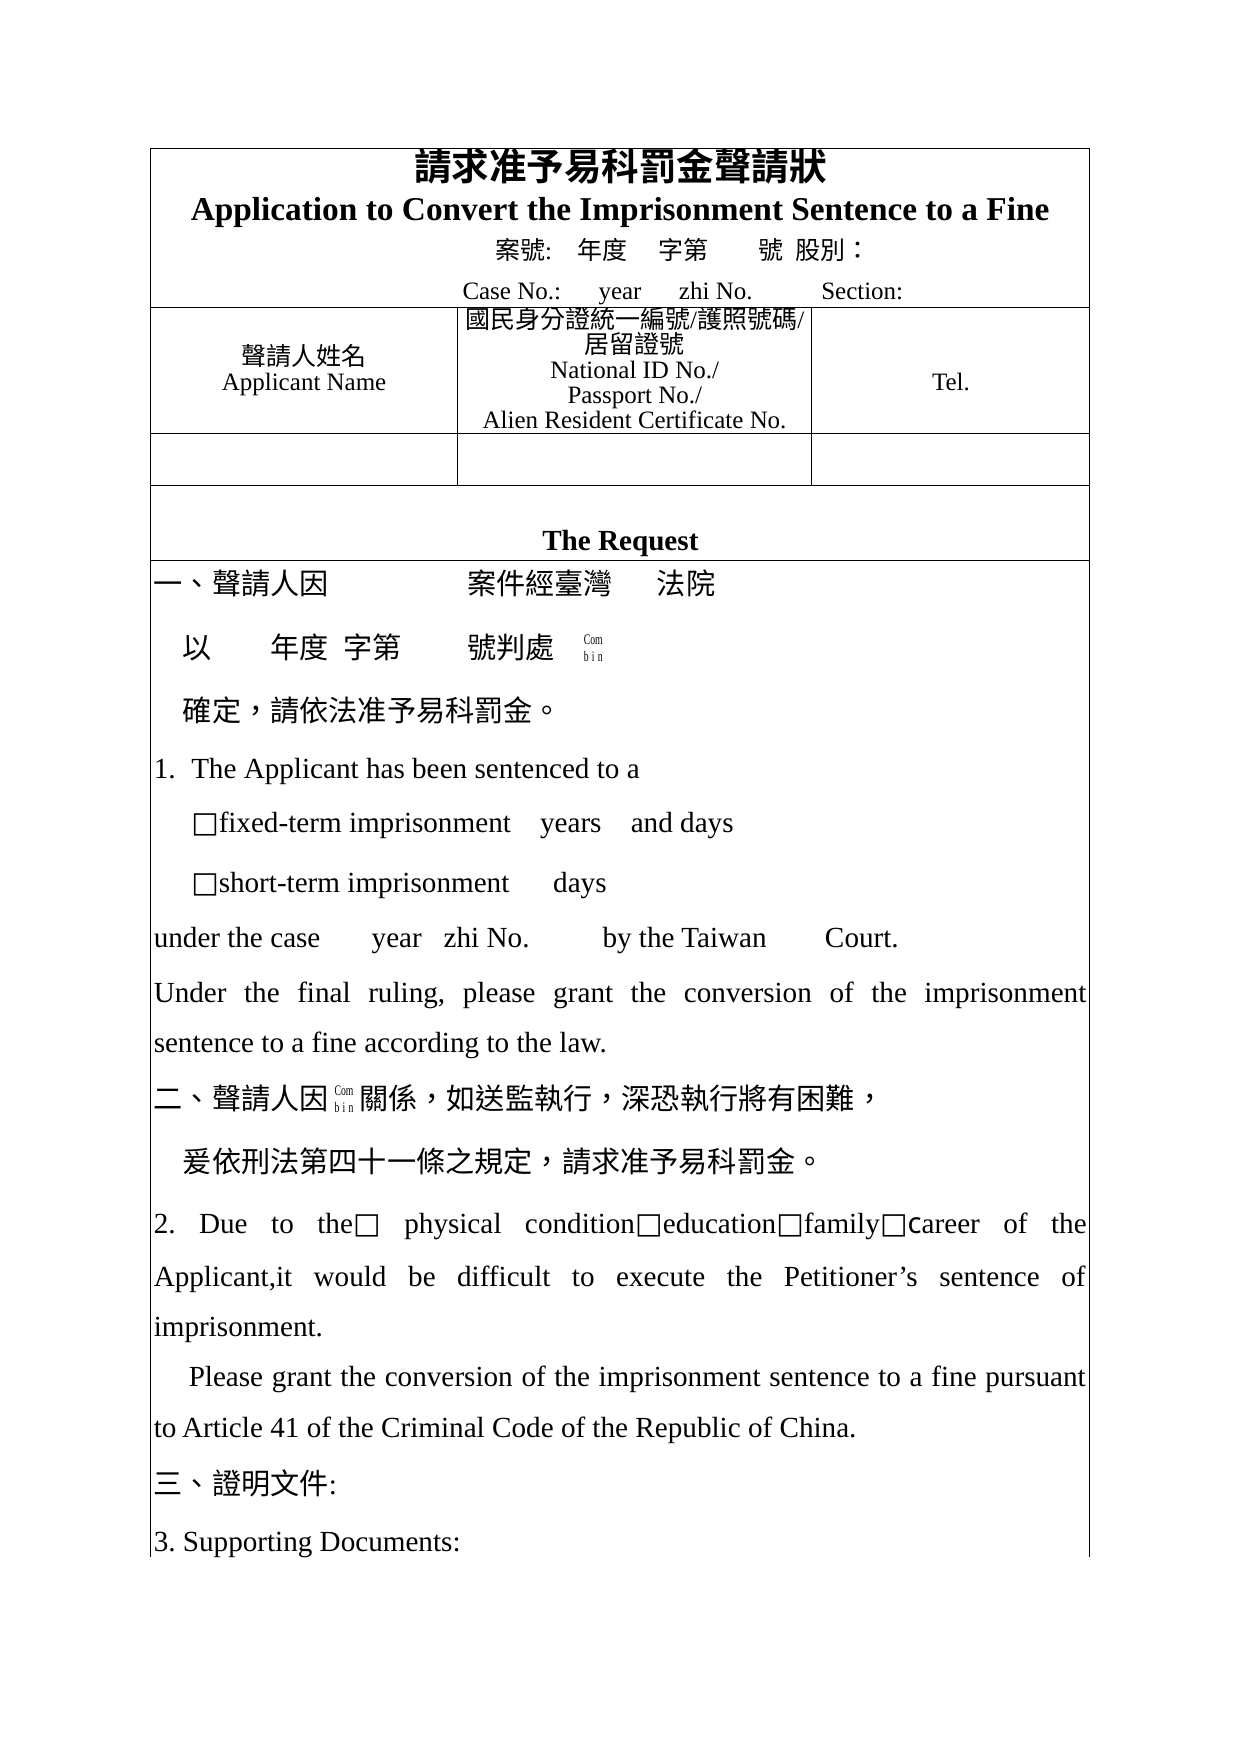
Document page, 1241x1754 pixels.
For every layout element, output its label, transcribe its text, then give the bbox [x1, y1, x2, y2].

table_cell 一、聲請人因 案件經臺灣 法院 以 年度 字第 號判處 Combin 確定，請依法准予易科罰金。 The Applicant has been sentenced to a □fixed-term imprisonment years and days □short-term imprisonment days under the case year zhi No. by the Taiwan Court. Under the final ruling, please grant the conversion of the imprisonment sentence to a fine according to the law. 二、聲請人因Combin關係，如送監執行，深恐執行將有困難， 爰依刑法第四十一條之規定，請求准予易科罰金。 2. Due to the□ physical condition□education□family□career of the Applicant,it would be difficult to execute the Petitioner’s sentence of imprisonment. Please grant the conversion of the imprisonment sentence to a fine pursuant to Article 41 of the Criminal Code of the Republic of China. 三、證明文件: 3. Supporting Documents: [151, 561, 1089, 1557]
table_cell 國民身分證統一編號/護照號碼/居留證號 National ID No./ Passport No./ Alien Resident Certificate No. [458, 308, 811, 433]
table_cell Tel. [812, 308, 1089, 433]
table_cell 聲請人姓名 Applicant Name [151, 308, 457, 433]
table_header 請求准予易科罰金聲請狀 Application to Convert the Imprisonment Sentence to a Fine 案號: 年度 字第 號 股別： Case No.: year zhi No. Section: [151, 149, 1089, 307]
table_cell [458, 434, 811, 485]
table_cell [151, 434, 457, 485]
table_cell The Request [151, 486, 1089, 560]
table_cell [812, 434, 1089, 485]
